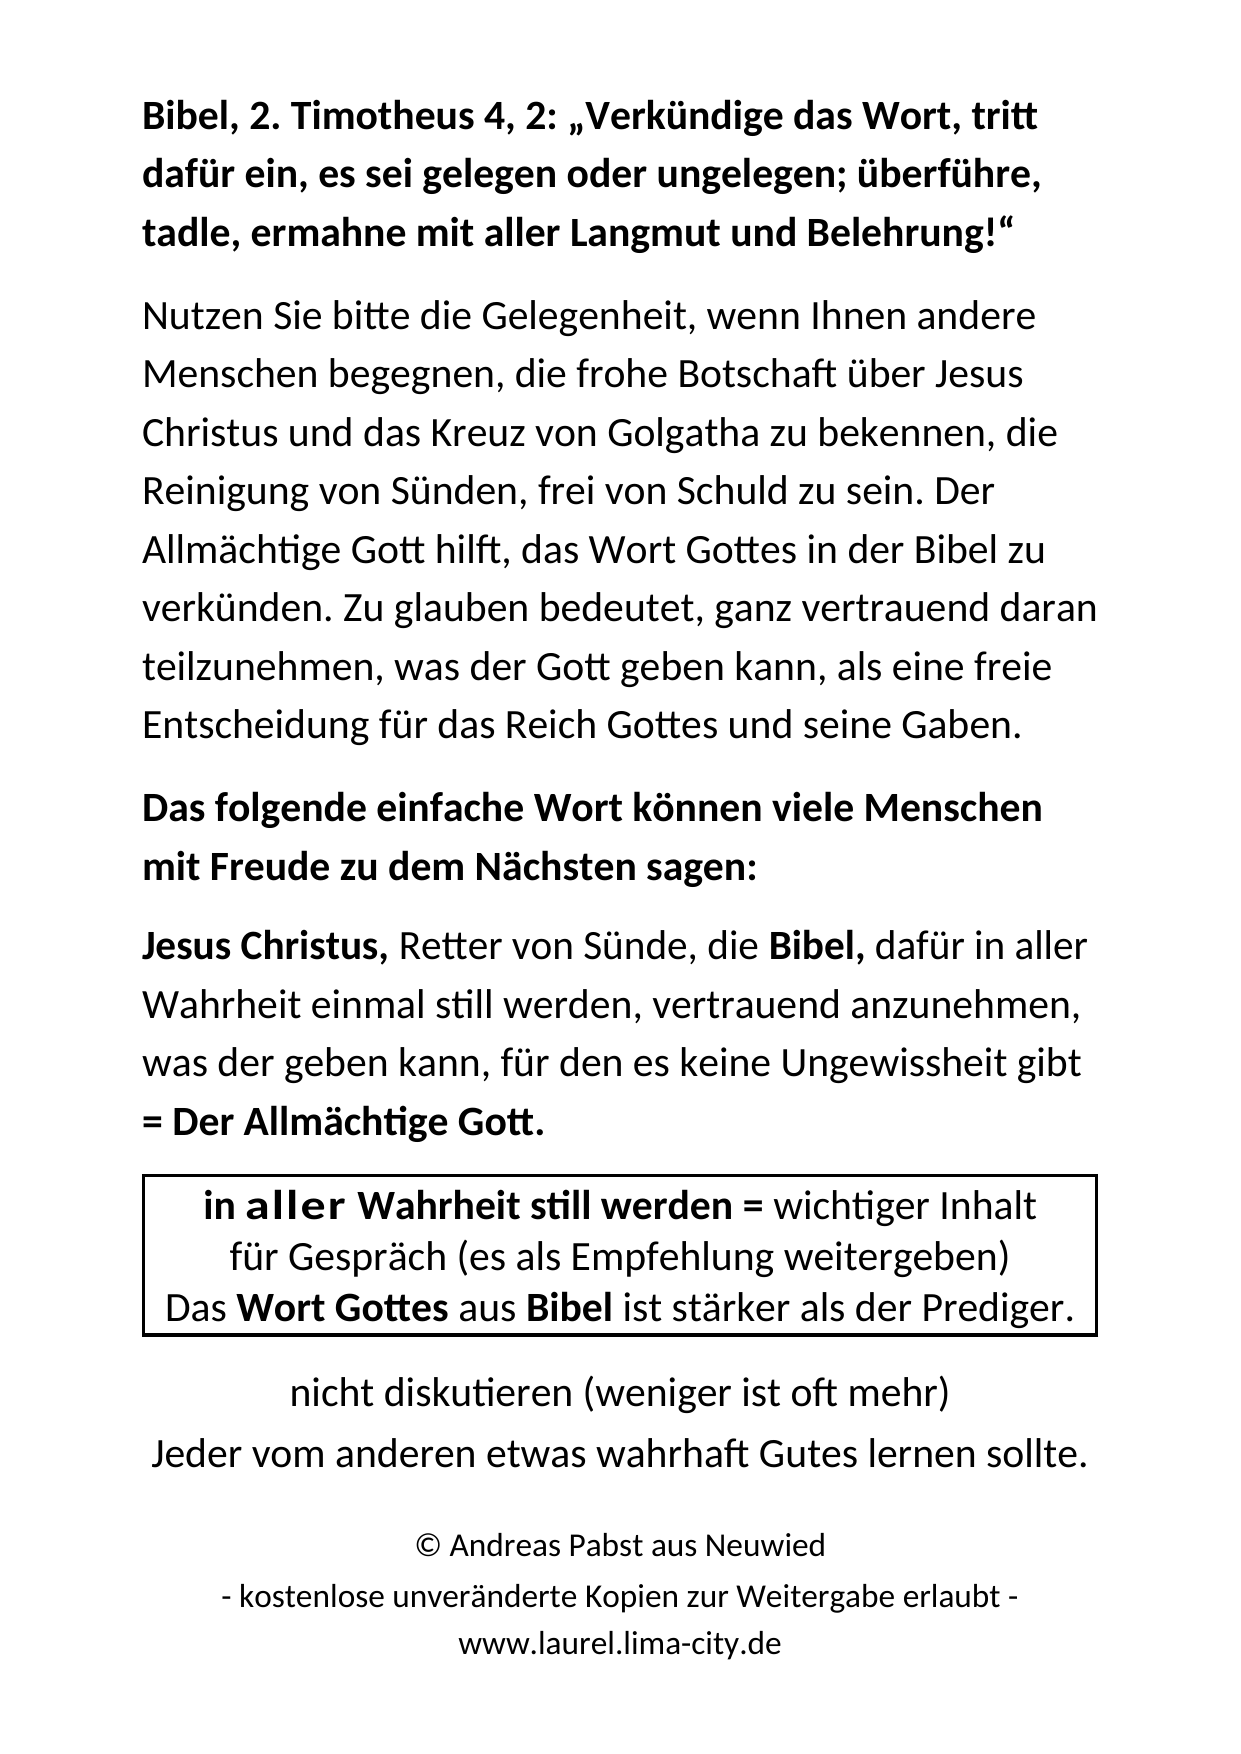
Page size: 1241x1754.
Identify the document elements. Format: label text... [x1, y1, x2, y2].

text = Der Allmächtige Gott. [142, 1094, 1098, 1145]
text Jeder vom anderen etwas wahrhaft Gutes lernen sollte. [142, 1427, 1098, 1478]
text - kostenlose unveränderte Kopien zur Weitergabe erlaubt - www.laurel.lima-city.de [142, 1575, 1098, 1663]
text Nutzen Sie bitte die Gelegenheit, wenn Ihnen andere Menschen begegnen, die frohe Botschaft über Jesus Christus und das Kreuz von Golgatha zu bekennen, die Reinigung von Sünden, frei von Schuld zu sein. Der Allmächtige Gott hilft, das Wort Gottes in der Bibel zu verkünden. Zu glauben bedeutet, ganz vertrauend daran teilzunehmen, was der Gott geben kann, als eine freie Entscheidung für das Reich Gottes und seine Gaben. [142, 289, 1098, 749]
text Das folgende einfache Wort können viele Menschen mit Freude zu dem Nächsten sagen: [142, 781, 1098, 891]
text © Andreas Pabst aus Neuwied [142, 1524, 1098, 1565]
text Bibel, 2. Timotheus 4, 2: „Verkündige das Wort, tritt dafür ein, es sei gelegen oder ungelegen; überführe, tadle, ermahne mit aller Langmut und Belehrung!“ [142, 89, 1098, 256]
text Das Wort Gottes aus Bibel ist stärker als der Prediger. [145, 1275, 1095, 1333]
text für Gespräch (es als Empfehlung weitergeben) [145, 1224, 1095, 1275]
text in aller Wahrheit still werden = wichtiger Inhalt [145, 1177, 1095, 1224]
text Jesus Christus, Retter von Sünde, die Bibel, dafür in aller Wahrheit einmal still werden, vertrauend anzunehmen, was der geben kann, für den es keine Ungewissheit gibt [142, 919, 1098, 1087]
text nicht diskutieren (weniger ist oft mehr) [142, 1366, 1098, 1417]
